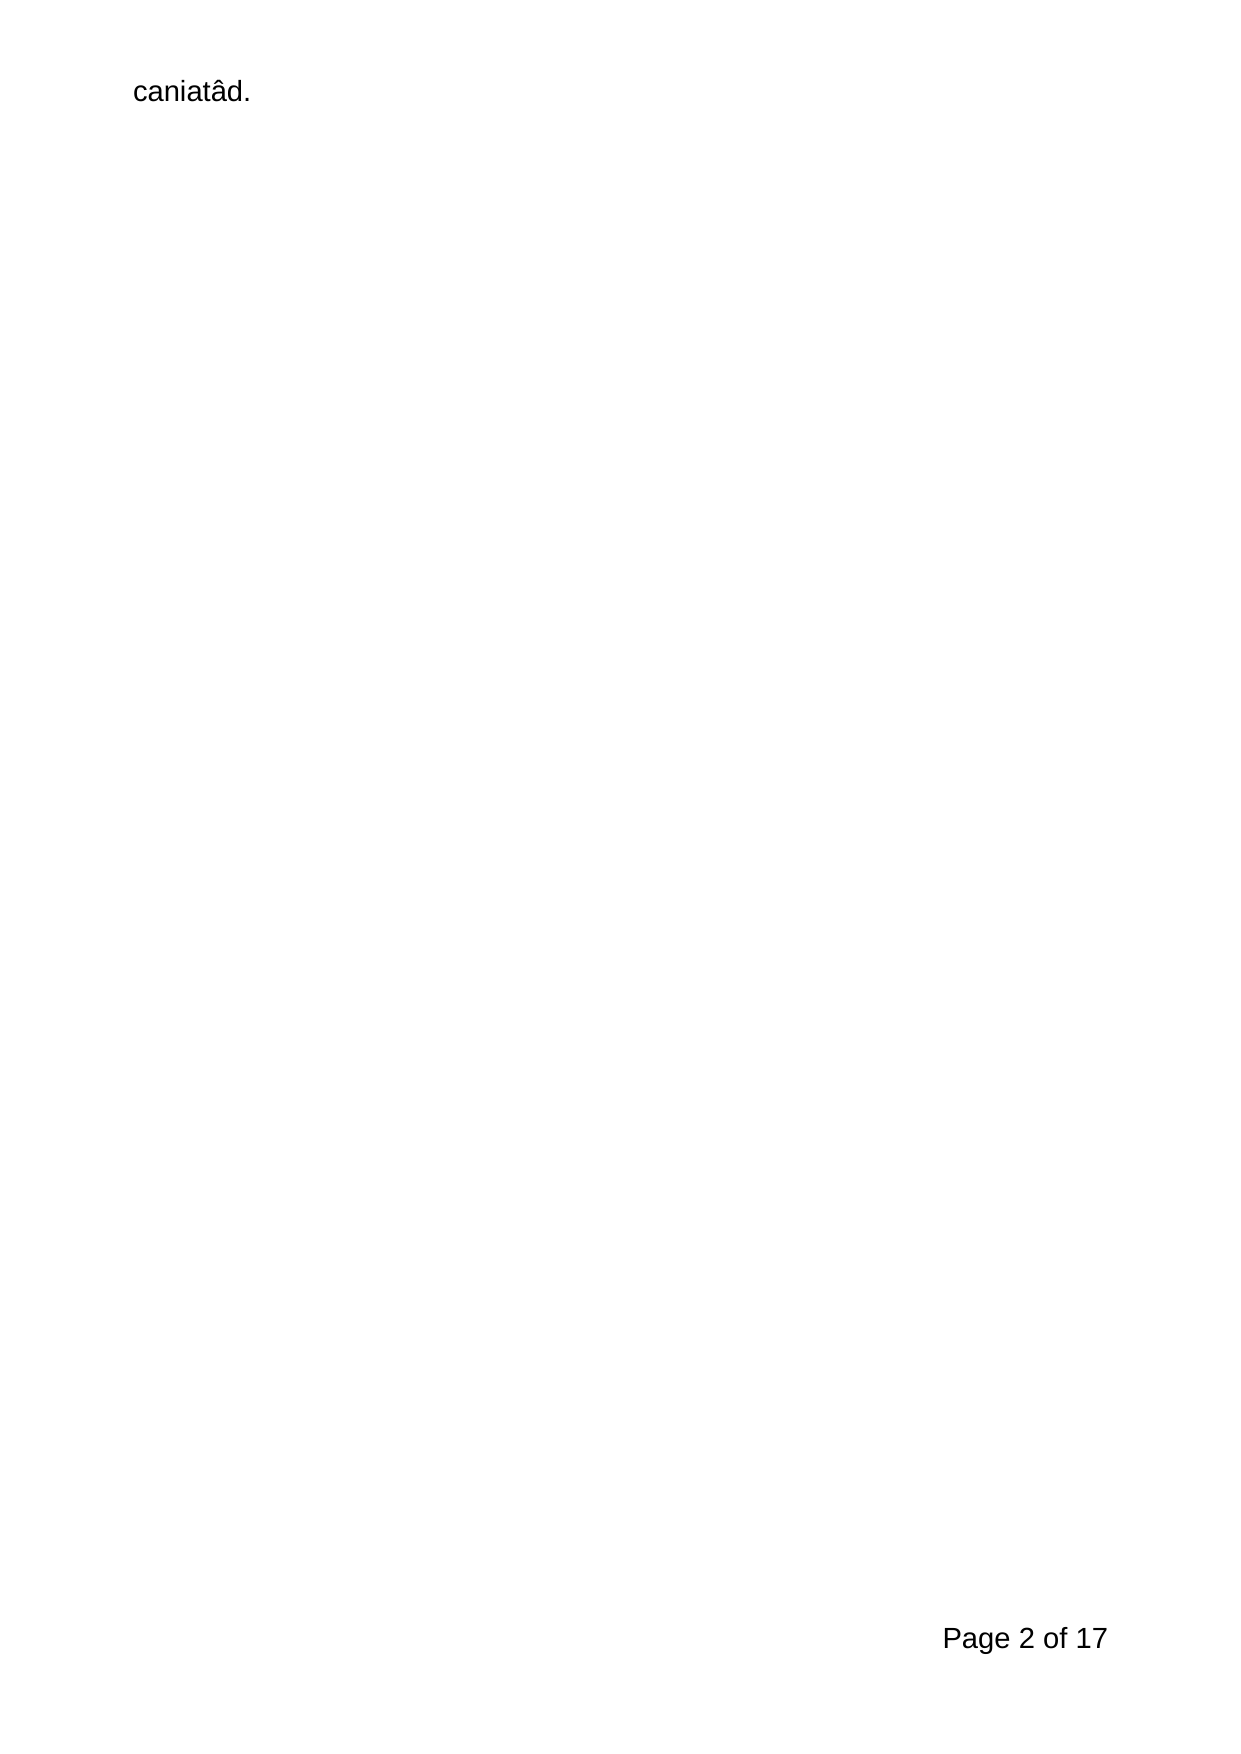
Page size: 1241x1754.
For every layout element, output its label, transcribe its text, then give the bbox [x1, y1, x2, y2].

text caniatâd. [133, 74, 1108, 107]
